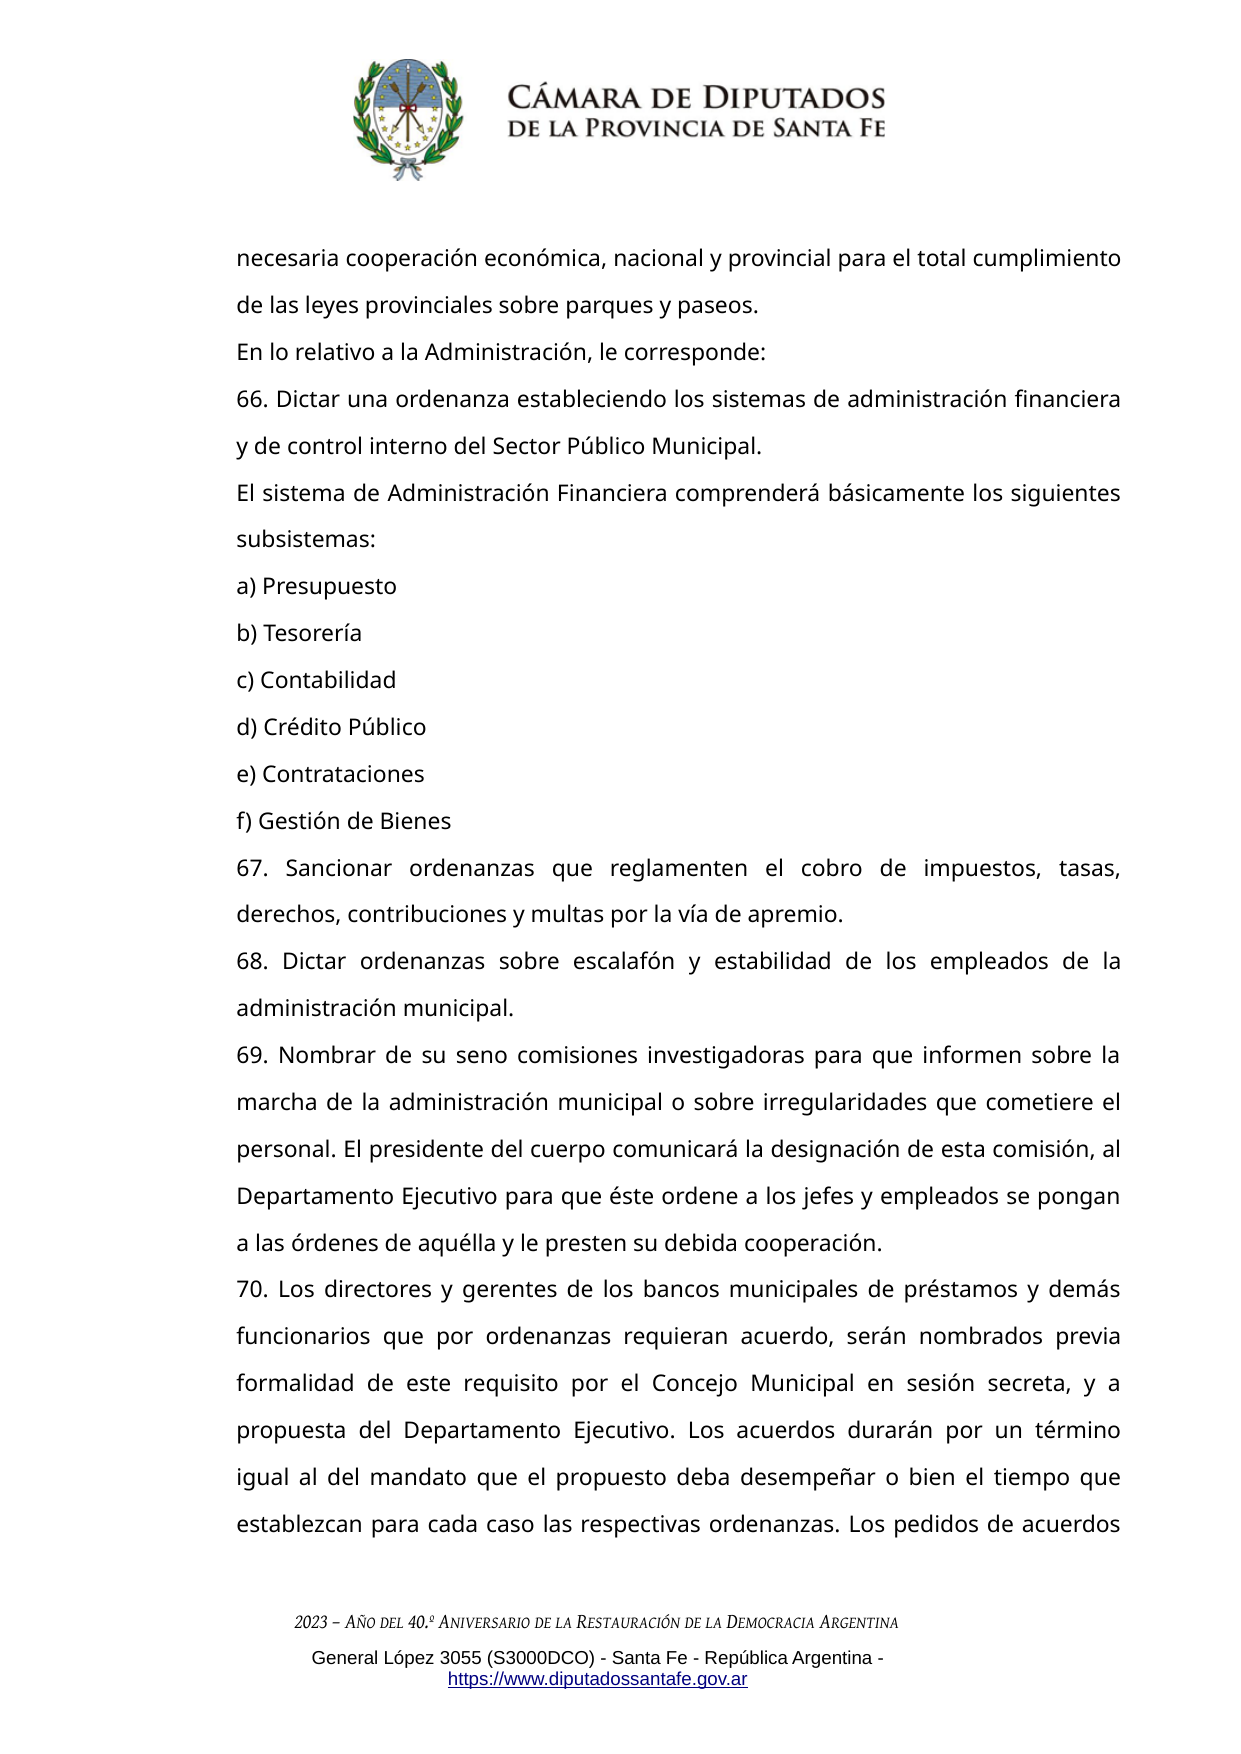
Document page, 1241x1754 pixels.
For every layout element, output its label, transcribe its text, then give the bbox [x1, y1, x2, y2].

text 66. Dictar una ordenanza estableciendo los sistemas de administración financiera y de control interno del Sector Público Municipal. [236, 383, 1122, 461]
text d) Crédito Público [236, 711, 1122, 742]
text En lo relativo a la Administración, le corresponde: [236, 336, 1122, 367]
text b) Tesorería [236, 617, 1122, 648]
text El sistema de Administración Financiera comprenderá básicamente los siguientes subsistemas: [236, 477, 1122, 555]
text e) Contrataciones [236, 758, 1122, 789]
text necesaria cooperación económica, nacional y provincial para el total cumplimiento de las leyes provinciales sobre parques y paseos. [236, 242, 1122, 320]
text c) Contabilidad [236, 664, 1122, 695]
text 70. Los directores y gerentes de los bancos municipales de préstamos y demás funcionarios que por ordenanzas requieran acuerdo, serán nombrados previa formalidad de este requisito por el Concejo Municipal en sesión secreta, y a propuesta del Departamento Ejecutivo. Los acuerdos durarán por un término igual al del mandato que el propuesto deba desempeñar o bien el tiempo que establezcan para cada caso las respectivas ordenanzas. Los pedidos de acuerdos [236, 1273, 1122, 1539]
text f) Gestión de Bienes [236, 805, 1122, 836]
text 69. Nombrar de su seno comisiones investigadoras para que informen sobre la marcha de la administración municipal o sobre irregularidades que cometiere el personal. El presidente del cuerpo comunicará la designación de esta comisión, al Departamento Ejecutivo para que éste ordene a los jefes y empleados se pongan a las órdenes de aquélla y le presten su debida cooperación. [236, 1039, 1122, 1258]
text a) Presupuesto [236, 570, 1122, 602]
text 67. Sancionar ordenanzas que reglamenten el cobro de impuestos, tasas, derechos, contribuciones y multas por la vía de apremio. [236, 852, 1122, 930]
text 68. Dictar ordenanzas sobre escalafón y estabilidad de los empleados de la administración municipal. [236, 945, 1122, 1023]
